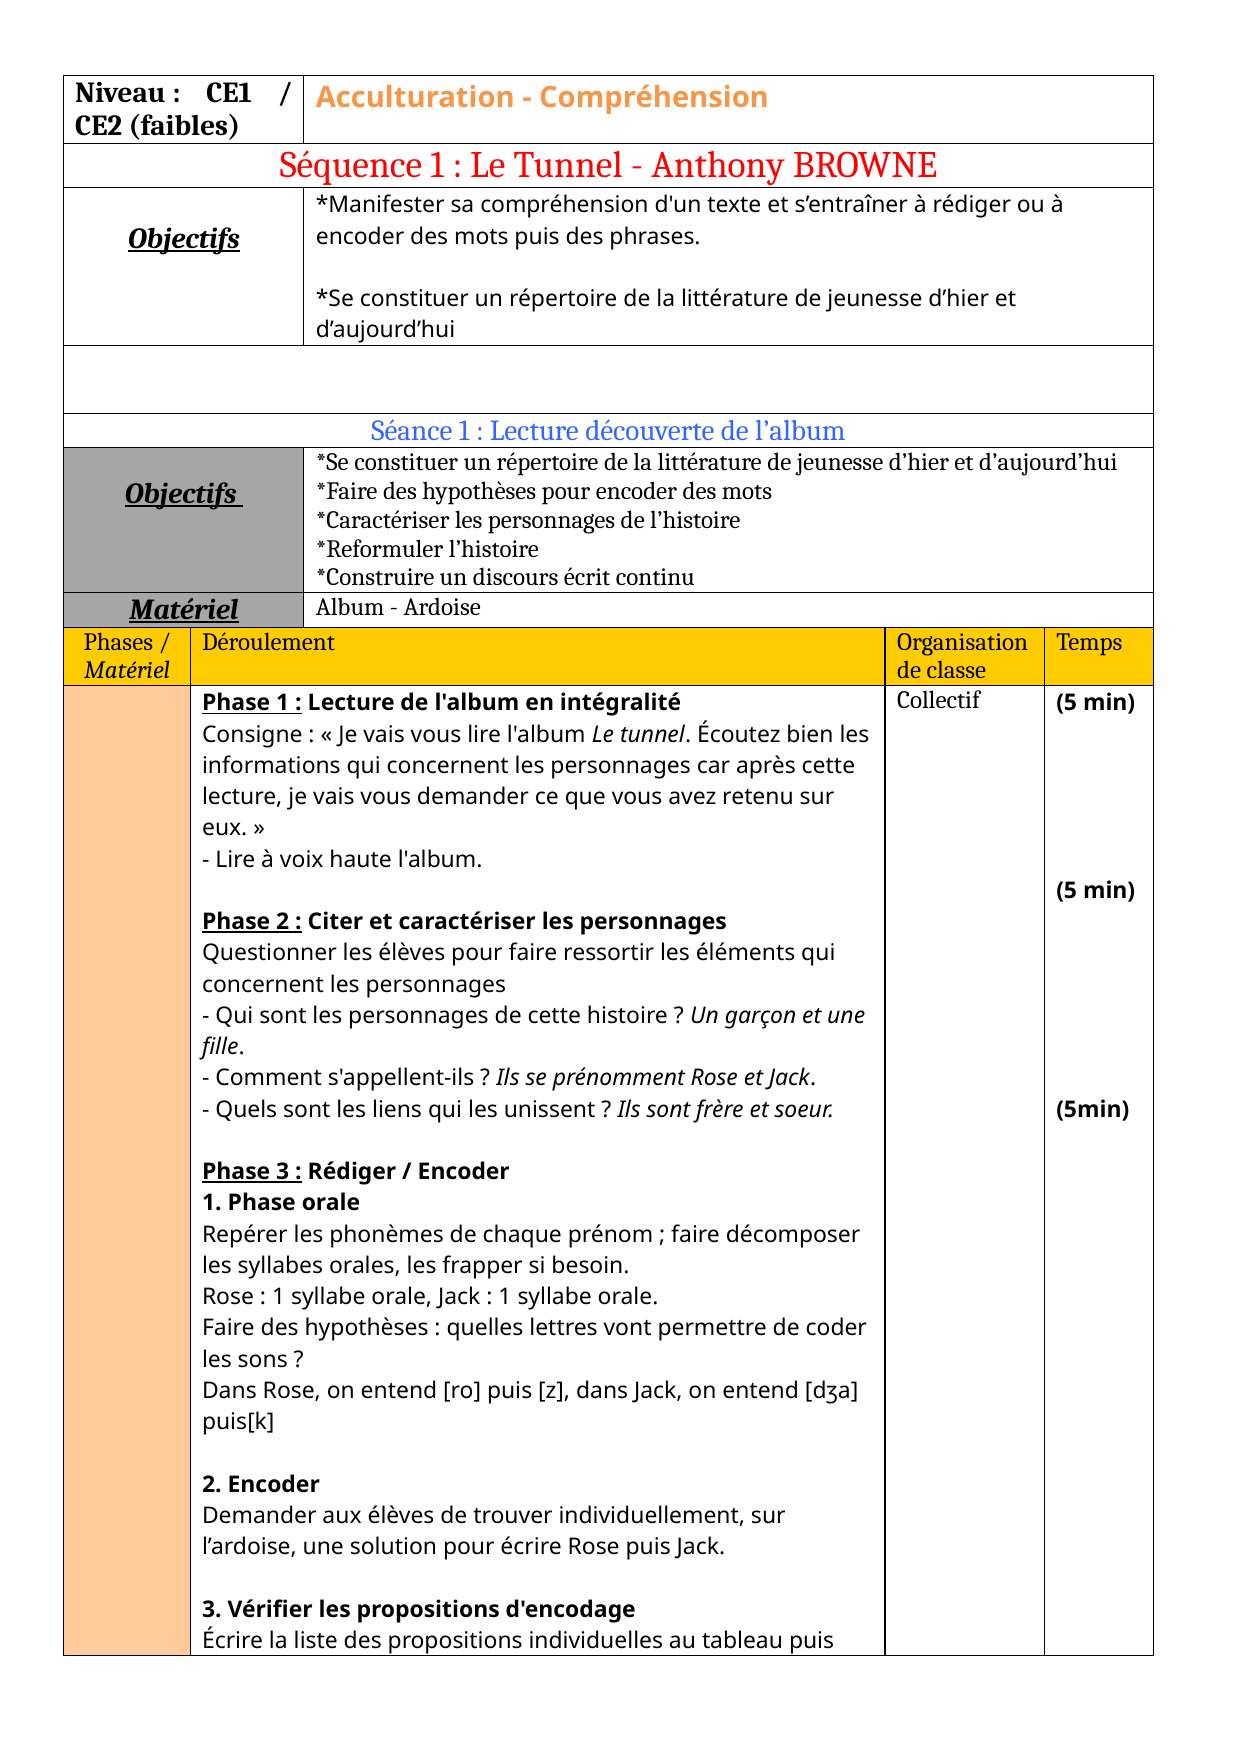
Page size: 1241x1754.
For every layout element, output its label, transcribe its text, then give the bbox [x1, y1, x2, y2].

table_cell Temps [1045, 628, 1153, 685]
table_header Acculturation - Compréhension [304, 76, 1153, 143]
table_cell [64, 686, 190, 1655]
table_cell *Manifester sa compréhension d'un texte et s’entraîner à rédiger ou à encoder des mots puis des phrases. *Se constituer un répertoire de la littérature de jeunesse d’hier et d’aujourd’hui [304, 188, 1153, 344]
table_cell (5 min) (5 min) (5min) [1045, 686, 1153, 1655]
table_cell Collectif [886, 686, 1044, 1655]
table_cell Déroulement [191, 628, 884, 685]
table_cell Objectifs [64, 188, 303, 344]
table_header Niveau : CE1 / CE2 (faibles) [64, 76, 303, 143]
table_cell Phase 1 : Lecture de l'album en intégralité Consigne : « Je vais vous lire l'album Le tunnel. Écoutez bien les informations qui concernent les personnages car après cette lecture, je vais vous demander ce que vous avez retenu sur eux. » - Lire à voix haute l'album. Phase 2 : Citer et caractériser les personnages Questionner les élèves pour faire ressortir les éléments qui concernent les personnages - Qui sont les personnages de cette histoire ? Un garçon et une fille. - Comment s'appellent-ils ? Ils se prénomment Rose et Jack. - Quels sont les liens qui les unissent ? Ils sont frère et soeur. Phase 3 : Rédiger / Encoder 1. Phase orale Repérer les phonèmes de chaque prénom ; faire décomposer les syllabes orales, les frapper si besoin. Rose : 1 syllabe orale, Jack : 1 syllabe orale. Faire des hypothèses : quelles lettres vont permettre de coder les sons ? Dans Rose, on entend [ro] puis [z], dans Jack, on entend [dʒa] puis[k] 2. Encoder Demander aux élèves de trouver individuellement, sur l’ardoise, une solution pour écrire Rose puis Jack. 3. Vérifier les propositions d'encodage Écrire la liste des propositions individuelles au tableau puis [191, 686, 884, 1655]
table_cell Séquence 1 : Le Tunnel - Anthony BROWNE [64, 144, 1153, 187]
table_cell Matériel [64, 593, 303, 627]
table_cell *Se constituer un répertoire de la littérature de jeunesse d’hier et d’aujourd’hui *Faire des hypothèses pour encoder des mots *Caractériser les personnages de l’histoire *Reformuler l’histoire *Construire un discours écrit continu [304, 448, 1153, 592]
table_cell [64, 346, 1153, 413]
table_cell Objectifs [64, 448, 303, 592]
table_cell Phases / Matériel [64, 628, 190, 685]
table_cell Séance 1 : Lecture découverte de l’album [64, 414, 1153, 447]
table_cell Album - Ardoise [304, 593, 1153, 627]
table_cell Organisation de classe [886, 628, 1044, 685]
